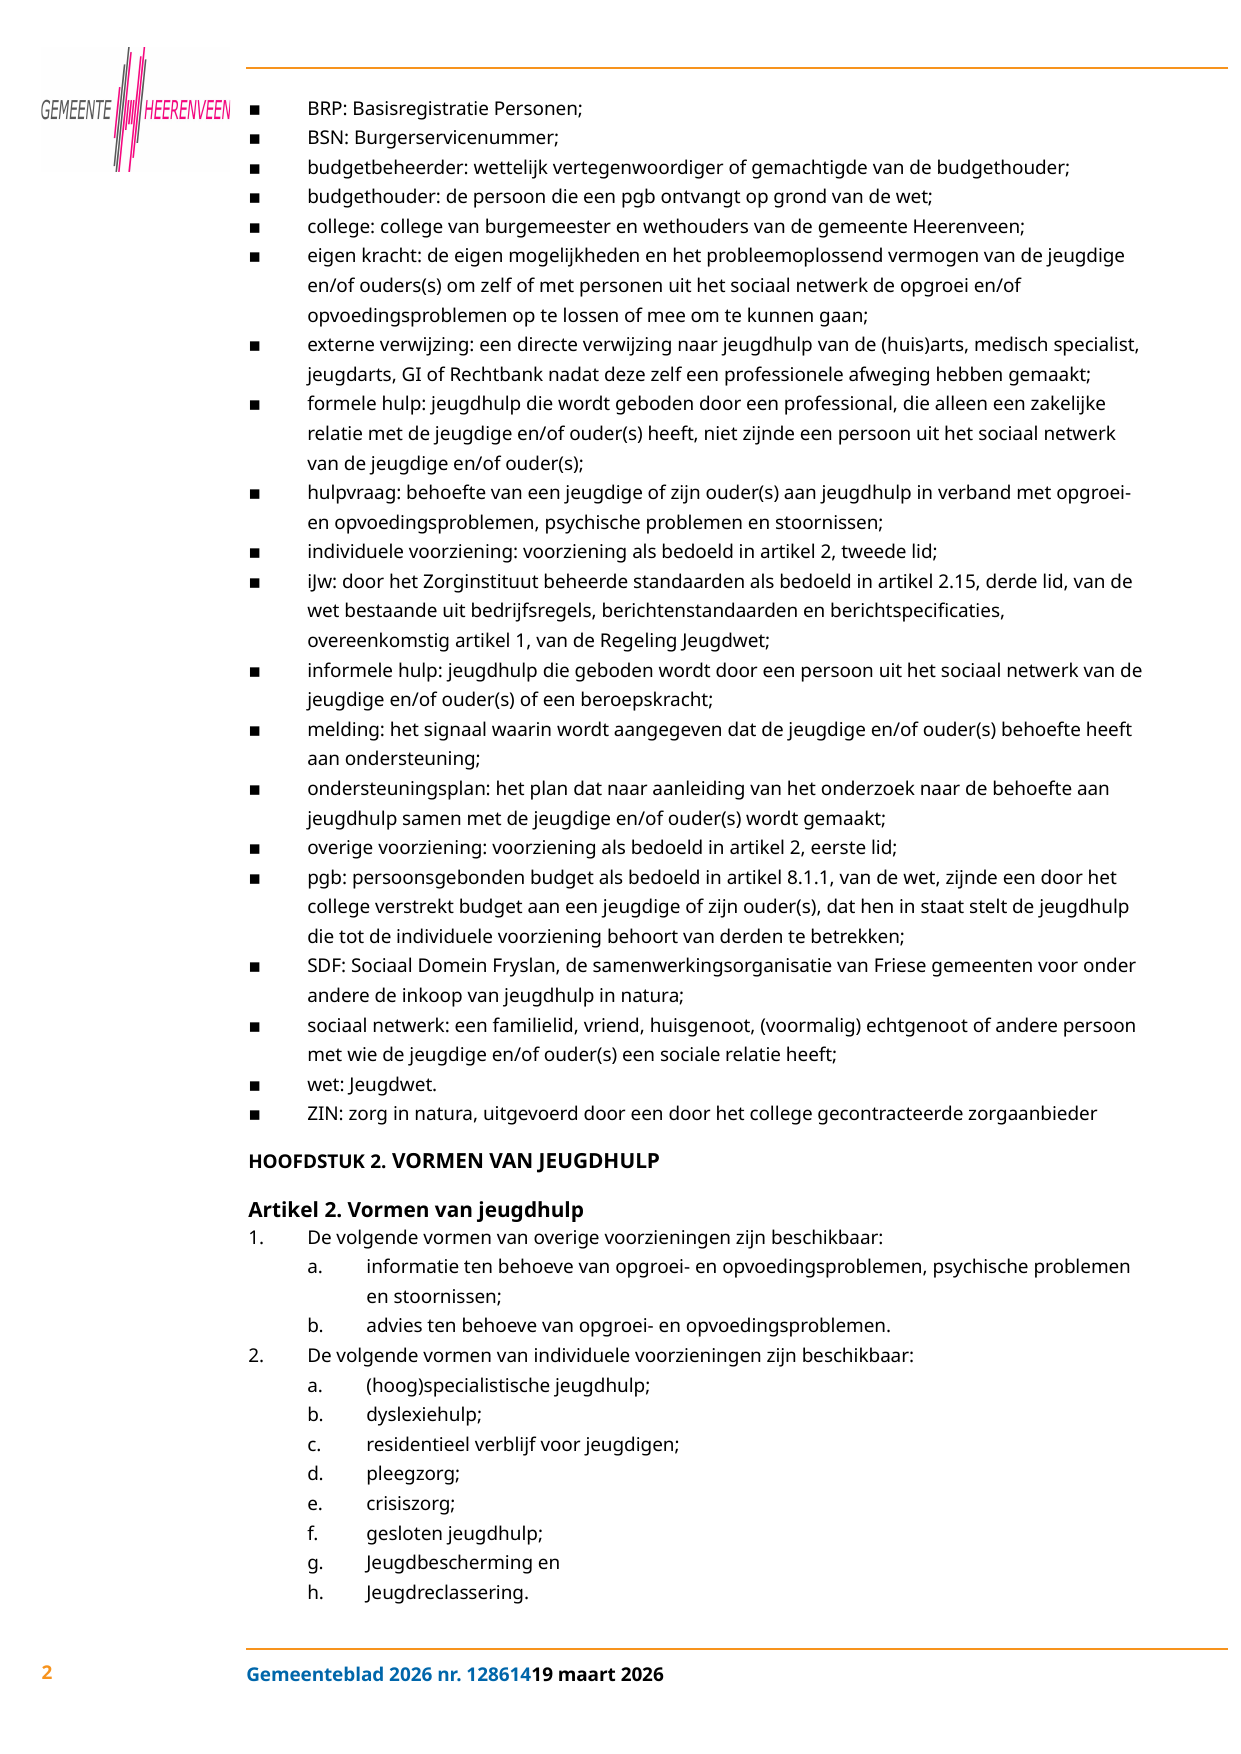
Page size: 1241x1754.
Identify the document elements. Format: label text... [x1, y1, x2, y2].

list De volgende vormen van overige voorzieningen zijn beschikbaar: [248, 1224, 1152, 1250]
picture [41, 47, 231, 172]
list Jeugdreclassering. [307, 1579, 1152, 1605]
list melding: het signaal waarin wordt aangegeven dat de jeugdige en/of ouder(s) behoefte heeft aan ondersteuning; [248, 716, 1152, 771]
list ZIN: zorg in natura, uitgevoerd door een door het college gecontracteerde zorgaanbieder [248, 1101, 1152, 1126]
list gesloten jeugdhulp; [307, 1520, 1152, 1546]
list wet: Jeugdwet. [248, 1071, 1152, 1097]
list overige voorziening: voorziening als bedoeld in artikel 2, eerste lid; [248, 834, 1152, 860]
list SDF: Sociaal Domein Fryslan, de samenwerkingsorganisatie van Friese gemeenten voor onder andere de inkoop van jeugdhulp in natura; [248, 953, 1152, 1008]
list pgb: persoonsgebonden budget als bedoeld in artikel 8.1.1, van de wet, zijnde een door het college verstrekt budget aan een jeugdige of zijn ouder(s), dat hen in staat stelt de jeugdhulp die tot de individuele voorziening behoort van derden te betrekken; [248, 864, 1152, 949]
list formele hulp: jeugdhulp die wordt geboden door een professional, die alleen een zakelijke relatie met de jeugdige en/of ouder(s) heeft, niet zijnde een persoon uit het sociaal netwerk van de jeugdige en/of ouder(s); [248, 391, 1152, 476]
list residentieel verblijf voor jeugdigen; [307, 1431, 1152, 1457]
list budgetbeheerder: wettelijk vertegenwoordiger of gemachtigde van de budgethouder; [248, 154, 1152, 180]
list dyslexiehulp; [307, 1401, 1152, 1427]
list ondersteuningsplan: het plan dat naar aanleiding van het onderzoek naar de behoefte aan jeugdhulp samen met de jeugdige en/of ouder(s) wordt gemaakt; [248, 775, 1152, 831]
list Jeugdbescherming en [307, 1549, 1152, 1575]
list iJw: door het Zorginstituut beheerde standaarden als bedoeld in artikel 2.15, derde lid, van de wet bestaande uit bedrijfsregels, berichtenstandaarden en berichtspecificaties, overeenkomstig artikel 1, van de Regeling Jeugdwet; [248, 568, 1152, 653]
list college: college van burgemeester en wethouders van de gemeente Heerenveen; [248, 213, 1152, 239]
list (hoog)specialistische jeugdhulp; [307, 1372, 1152, 1398]
list pleegzorg; [307, 1461, 1152, 1486]
list BRP: Basisregistratie Personen; [248, 95, 1152, 121]
list budgethouder: de persoon die een pgb ontvangt op grond van de wet; [248, 183, 1152, 209]
list eigen kracht: de eigen mogelijkheden en het probleemoplossend vermogen van de jeugdige en/of ouders(s) om zelf of met personen uit het sociaal netwerk de opgroei en/of opvoedingsproblemen op te lossen of mee om te kunnen gaan; [248, 243, 1152, 328]
list advies ten behoeve van opgroei- en opvoedingsproblemen. [307, 1313, 1152, 1338]
text Artikel 2. Vormen van jeugdhulp [248, 1196, 1152, 1224]
list hulpvraag: behoefte van een jeugdige of zijn ouder(s) aan jeugdhulp in verband met opgroei- en opvoedingsproblemen, psychische problemen en stoornissen; [248, 479, 1152, 535]
list sociaal netwerk: een familielid, vriend, huisgenoot, (voormalig) echtgenoot of andere persoon met wie de jeugdige en/of ouder(s) een sociale relatie heeft; [248, 1012, 1152, 1067]
list individuele voorziening: voorziening als bedoeld in artikel 2, tweede lid; [248, 538, 1152, 564]
list informele hulp: jeugdhulp die geboden wordt door een persoon uit het sociaal netwerk van de jeugdige en/of ouder(s) of een beroepskracht; [248, 657, 1152, 712]
list crisiszorg; [307, 1490, 1152, 1516]
text HOOFDSTUK 2. VORMEN VAN JEUGDHULP [248, 1146, 1152, 1175]
list informatie ten behoeve van opgroei- en opvoedingsproblemen, psychische problemen en stoornissen; [307, 1253, 1152, 1309]
list externe verwijzing: een directe verwijzing naar jeugdhulp van de (huis)arts, medisch specialist, jeugdarts, GI of Rechtbank nadat deze zelf een professionele afweging hebben gemaakt; [248, 331, 1152, 387]
list BSN: Burgerservicenummer; [248, 124, 1152, 150]
list De volgende vormen van individuele voorzieningen zijn beschikbaar: [248, 1342, 1152, 1368]
